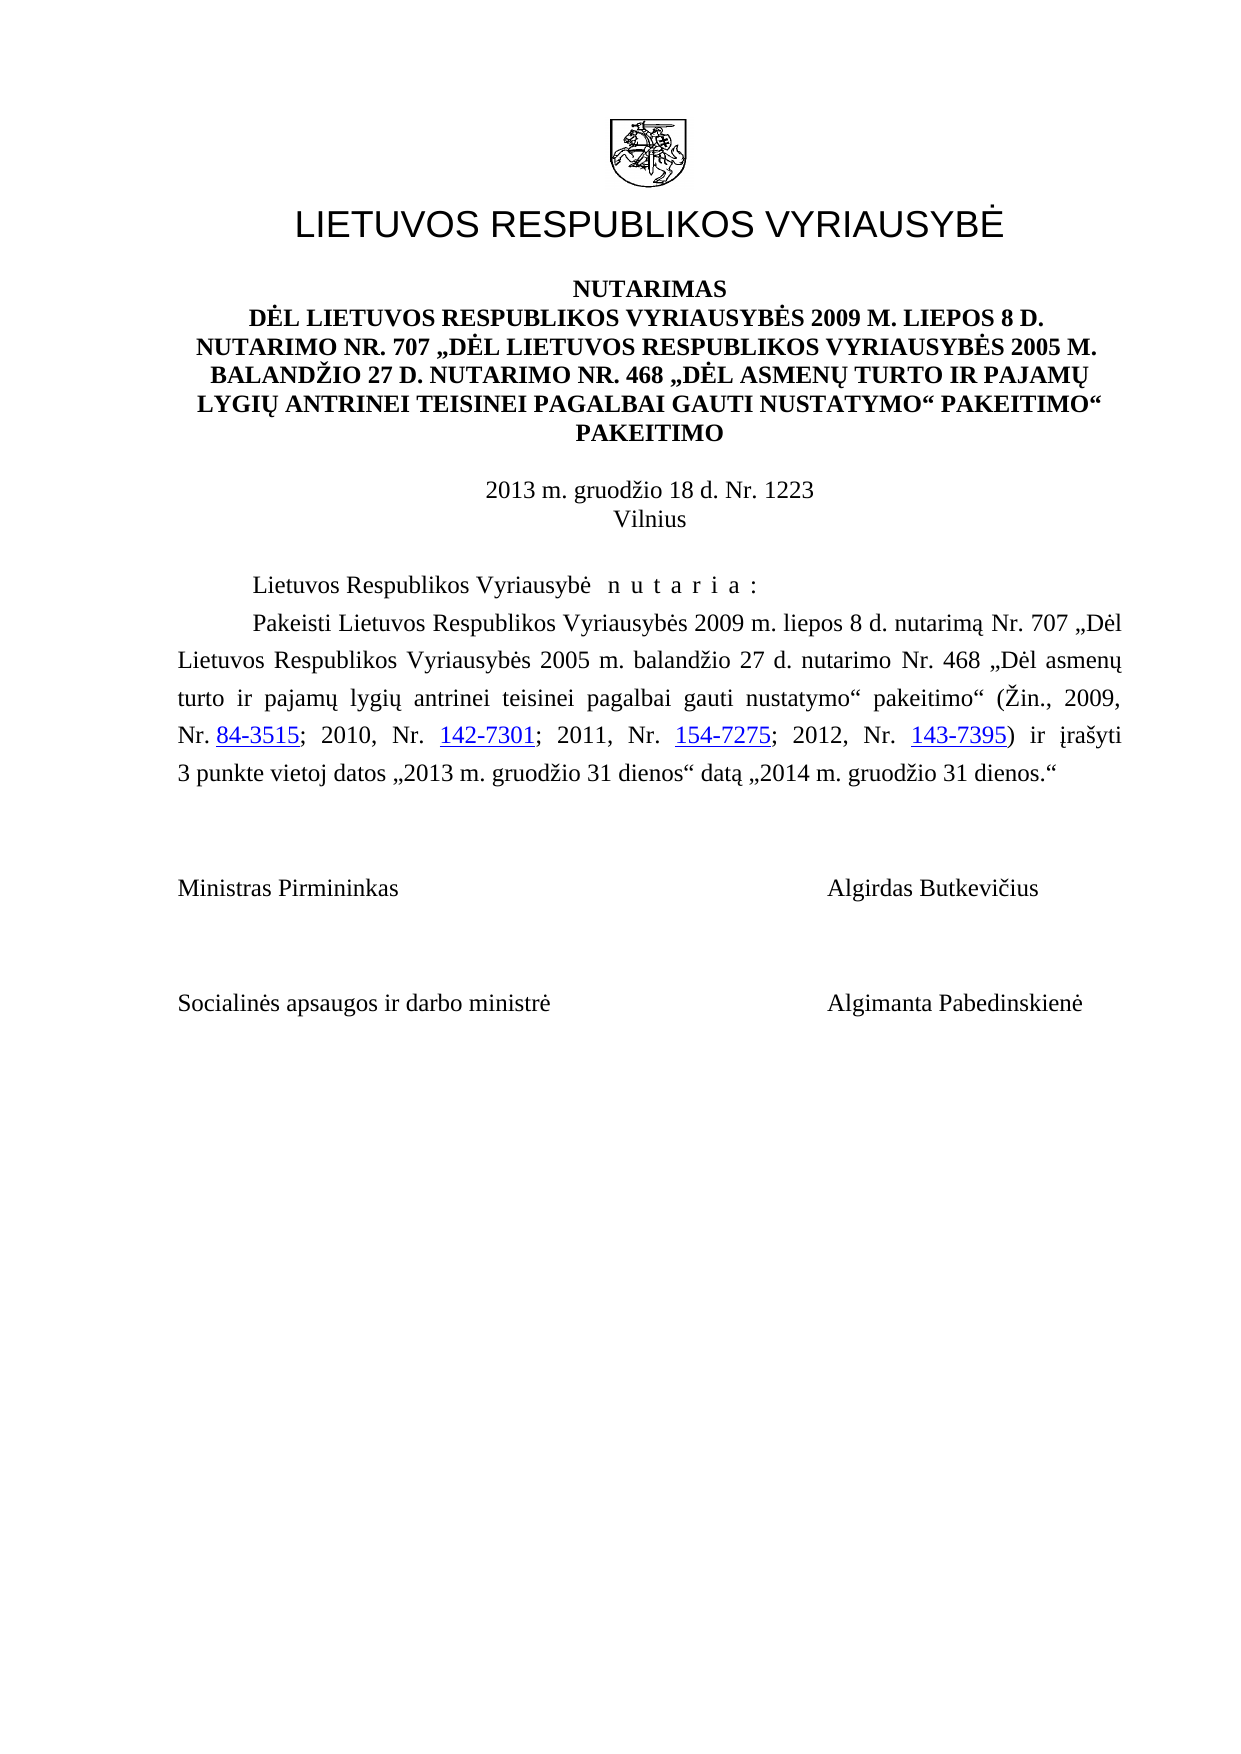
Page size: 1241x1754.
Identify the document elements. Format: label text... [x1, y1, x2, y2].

text Socialinės apsaugos ir darbo ministrė Algimanta Pabedinskienė [177, 988, 1122, 1017]
text Ministras Pirmininkas Algirdas Butkevičius [177, 873, 1122, 902]
text Lietuvos Respublikos Vyriausybė nutaria: [177, 562, 1122, 599]
text Pakeisti Lietuvos Respublikos Vyriausybės 2009 m. liepos 8 d. nutarimą Nr. 707 „Dėl Lietuvos Respublikos Vyriausybės 2005 m. balandžio 27 d. nutarimo Nr. 468 „Dėl asmenų turto ir pajamų lygių antrinei teisinei pagalbai gauti nustatymo“ pakeitimo“ (Žin., 2009, Nr. 84-3515; 2010, Nr. 142-7301; 2011, Nr. 154-7275; 2012, Nr. 143-7395) ir įrašyti 3 punkte vietoj datos „2013 m. gruodžio 31 dienos“ datą „2014 m. gruodžio 31 dienos.“ [177, 599, 1122, 787]
text 2013 m. gruodžio 18 d. Nr. 1223 Vilnius [177, 476, 1122, 533]
text Dėl LIETUVOS RESPUBLIKOS VYRIAUSYBĖS 2009 M. LIEPOS 8 D. NUTARIMO NR. 707 „DĖL LIETUVOS RESPUBLIKOS VYRIAUSYBĖS 2005 M. BALANDŽIO 27 D. NUTARIMO NR. 468 „DĖL ASMENŲ TURTO IR PAJAMŲ LYGIŲ ANTRINEI TEISINEI PAGALBAI GAUTI NUSTATYMO“ PAKEITIMO“ PAKEITIMO [177, 303, 1122, 447]
